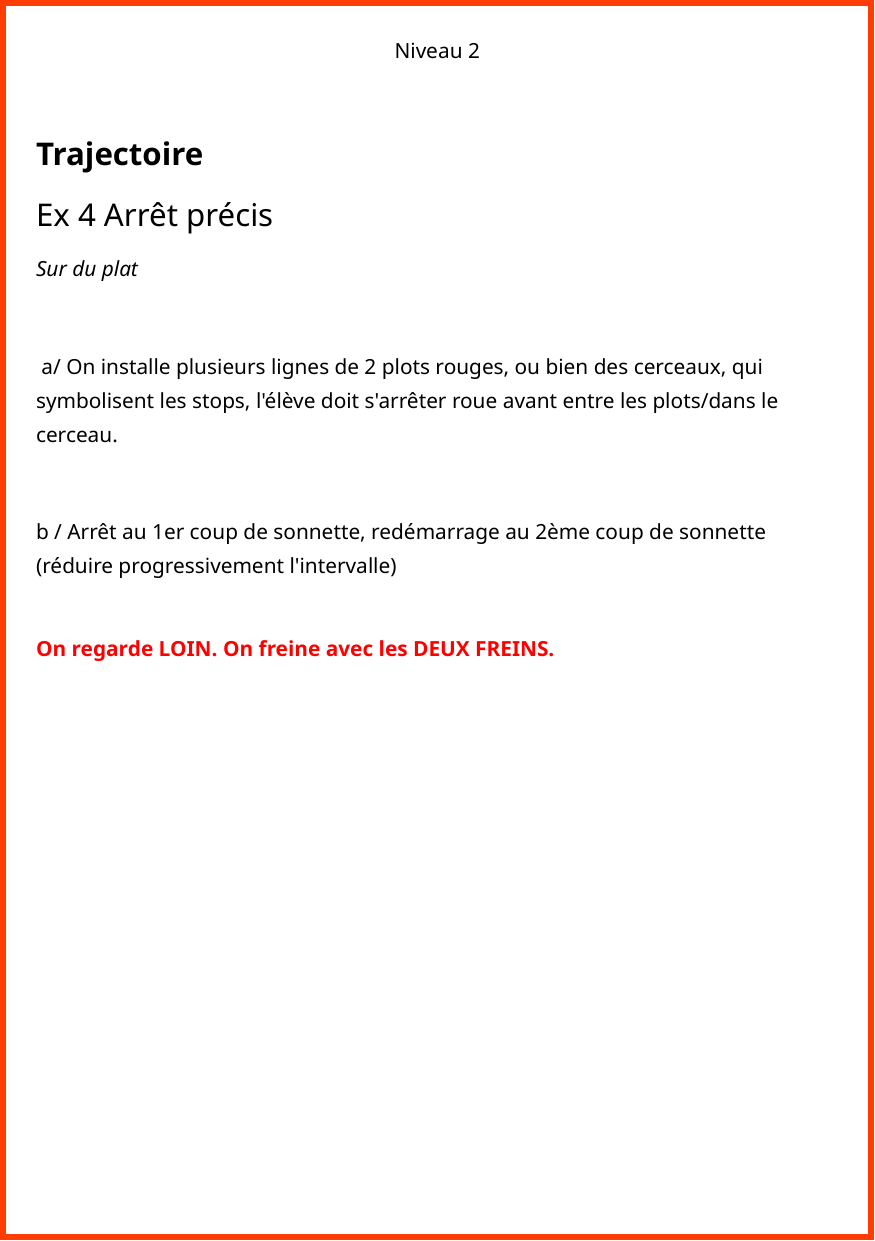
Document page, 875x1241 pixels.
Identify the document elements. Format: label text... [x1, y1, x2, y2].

text On regarde LOIN. On freine avec les DEUX FREINS. [36, 634, 838, 662]
picture [6, 6, 868, 1234]
text b / Arrêt au 1er coup de sonnette, redémarrage au 2ème coup de sonnette (réduire progressivement l'intervalle) [36, 517, 838, 614]
text Sur du plat [36, 254, 838, 283]
subtitle Trajectoire [36, 132, 838, 174]
text a/ On installe plusieurs lignes de 2 plots rouges, ou bien des cerceaux, qui symbolisent les stops, l'élève doit s'arrêter roue avant entre les plots/dans le cerceau. [36, 352, 838, 448]
subtitle Ex 4 Arrêt précis [36, 193, 838, 236]
